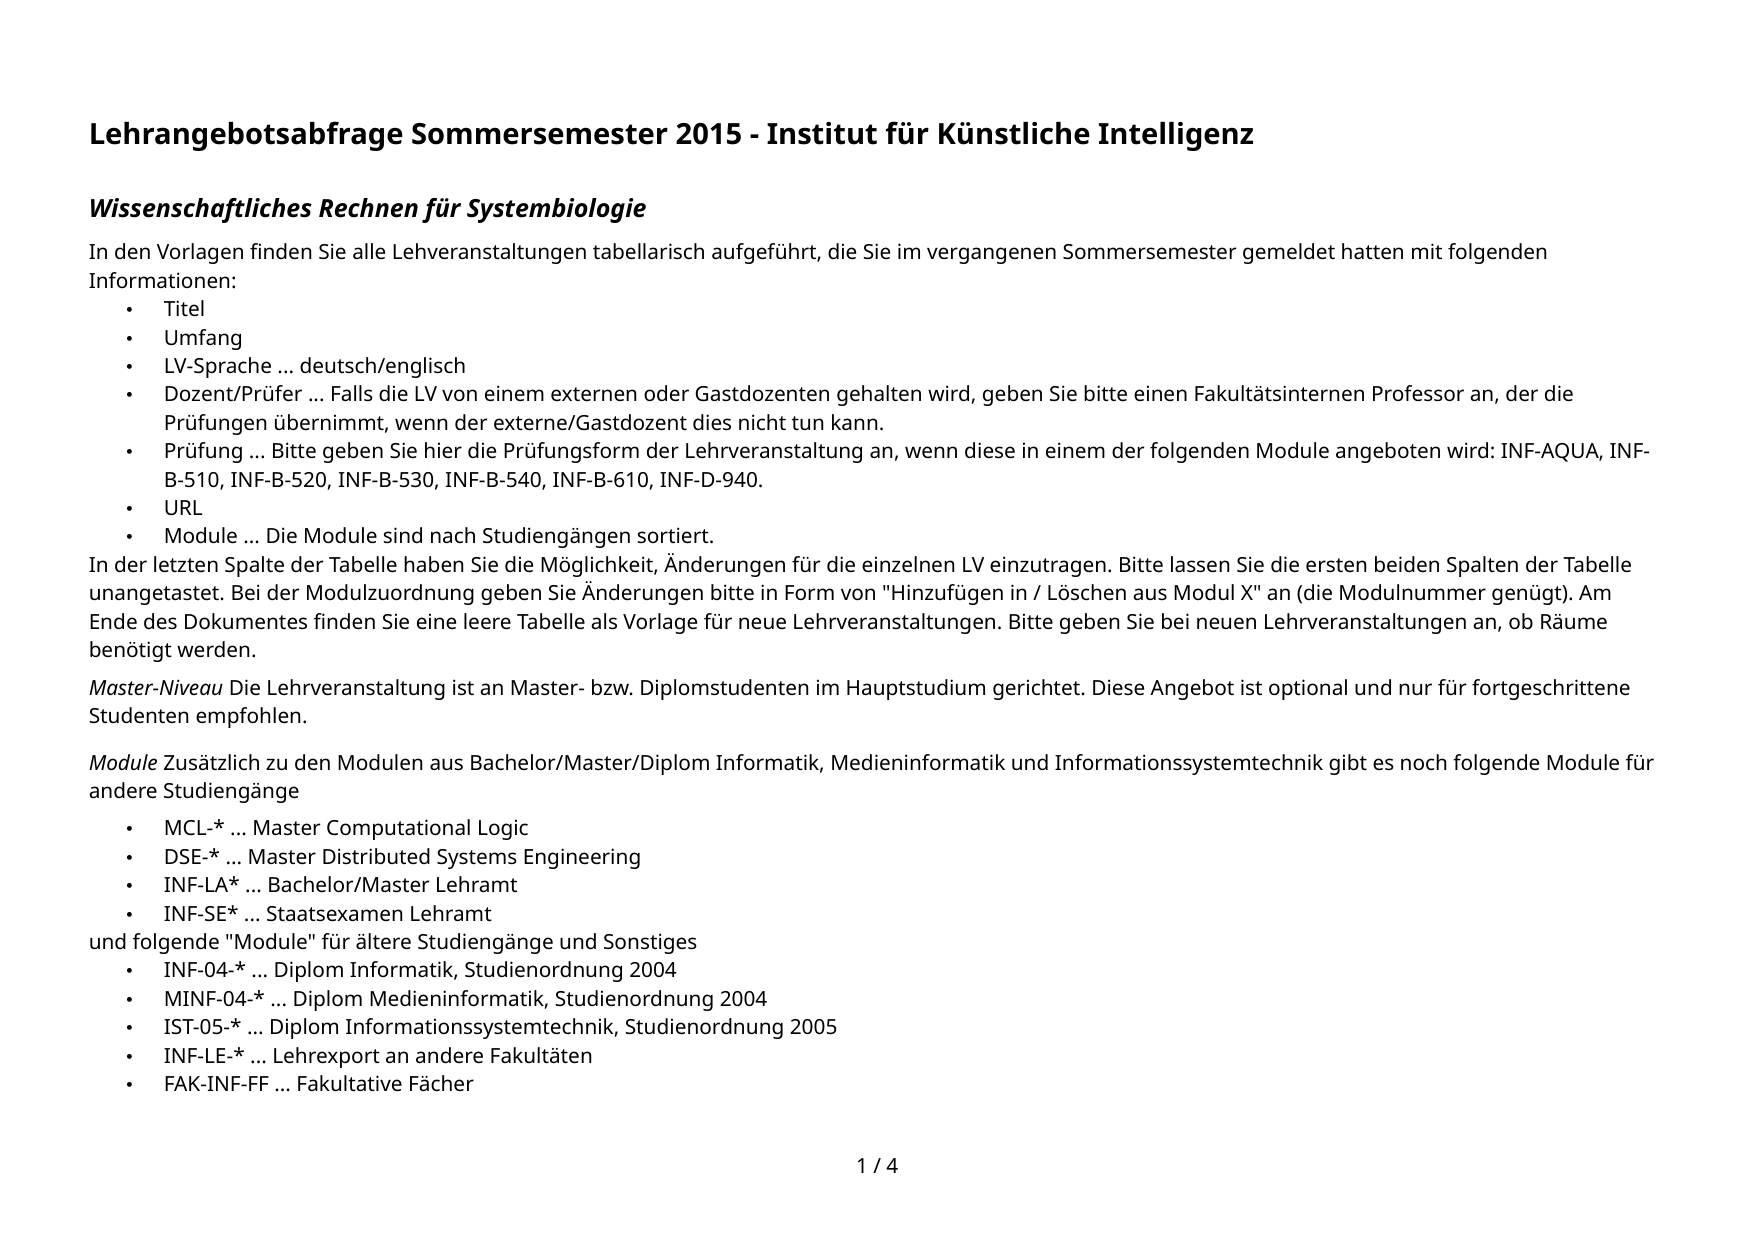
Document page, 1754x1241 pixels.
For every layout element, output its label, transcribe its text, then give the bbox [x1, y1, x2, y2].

subtitle Wissenschaftliches Rechnen für Systembiologie [88, 191, 1665, 225]
list Titel [126, 294, 1665, 323]
list DSE-* ... Master Distributed Systems Engineering [126, 842, 1665, 870]
list INF-SE* ... Staatsexamen Lehramt [126, 899, 1665, 927]
list INF-04-* ... Diplom Informatik, Studienordnung 2004 [126, 956, 1665, 984]
list MCL-* ... Master Computational Logic [126, 813, 1665, 842]
list MINF-04-* ... Diplom Medieninformatik, Studienordnung 2004 [126, 984, 1665, 1012]
list Module ... Die Module sind nach Studiengängen sortiert. [126, 522, 1665, 550]
list INF-LE-* ... Lehrexport an andere Fakultäten [126, 1041, 1665, 1069]
text Module Zusätzlich zu den Modulen aus Bachelor/Master/Diplom Informatik, Medieninformatik und Informationssystemtechnik gibt es noch folgende Module für andere Studiengänge [88, 748, 1665, 804]
list Dozent/Prüfer ... Falls die LV von einem externen oder Gastdozenten gehalten wird, geben Sie bitte einen Fakultätsinternen Professor an, der die Prüfungen übernimmt, wenn der externe/Gastdozent dies nicht tun kann. [126, 379, 1665, 436]
list FAK-INF-FF ... Fakultative Fächer [126, 1069, 1665, 1098]
text Master-Niveau Die Lehrveranstaltung ist an Master- bzw. Diplomstudenten im Hauptstudium gerichtet. Diese Angebot ist optional und nur für fortgeschrittene Studenten empfohlen. [88, 673, 1665, 730]
subtitle Lehrangebotsabfrage Sommersemester 2015 - Institut für Künstliche Intelligenz [88, 113, 1665, 153]
text und folgende "Module" für ältere Studiengänge und Sonstiges [88, 927, 1665, 956]
list Prüfung ... Bitte geben Sie hier die Prüfungsform der Lehrveranstaltung an, wenn diese in einem der folgenden Module angeboten wird: INF-AQUA, INF-B-510, INF-B-520, INF-B-530, INF-B-540, INF-B-610, INF-D-940. [126, 436, 1665, 493]
list Umfang [126, 323, 1665, 351]
list INF-LA* ... Bachelor/Master Lehramt [126, 870, 1665, 899]
list LV-Sprache ... deutsch/englisch [126, 351, 1665, 379]
list IST-05-* ... Diplom Informationssystemtechnik, Studienordnung 2005 [126, 1012, 1665, 1041]
list URL [126, 493, 1665, 522]
text In der letzten Spalte der Tabelle haben Sie die Möglichkeit, Änderungen für die einzelnen LV einzutragen. Bitte lassen Sie die ersten beiden Spalten der Tabelle unangetastet. Bei der Modulzuordnung geben Sie Änderungen bitte in Form von "Hinzufügen in / Löschen aus Modul X" an (die Modulnummer genügt). Am Ende des Dokumentes finden Sie eine leere Tabelle als Vorlage für neue Lehrveranstaltungen. Bitte geben Sie bei neuen Lehrveranstaltungen an, ob Räume benötigt werden. [88, 550, 1665, 664]
text In den Vorlagen finden Sie alle Lehveranstaltungen tabellarisch aufgeführt, die Sie im vergangenen Sommersemester gemeldet hatten mit folgenden Informationen: [88, 237, 1665, 294]
